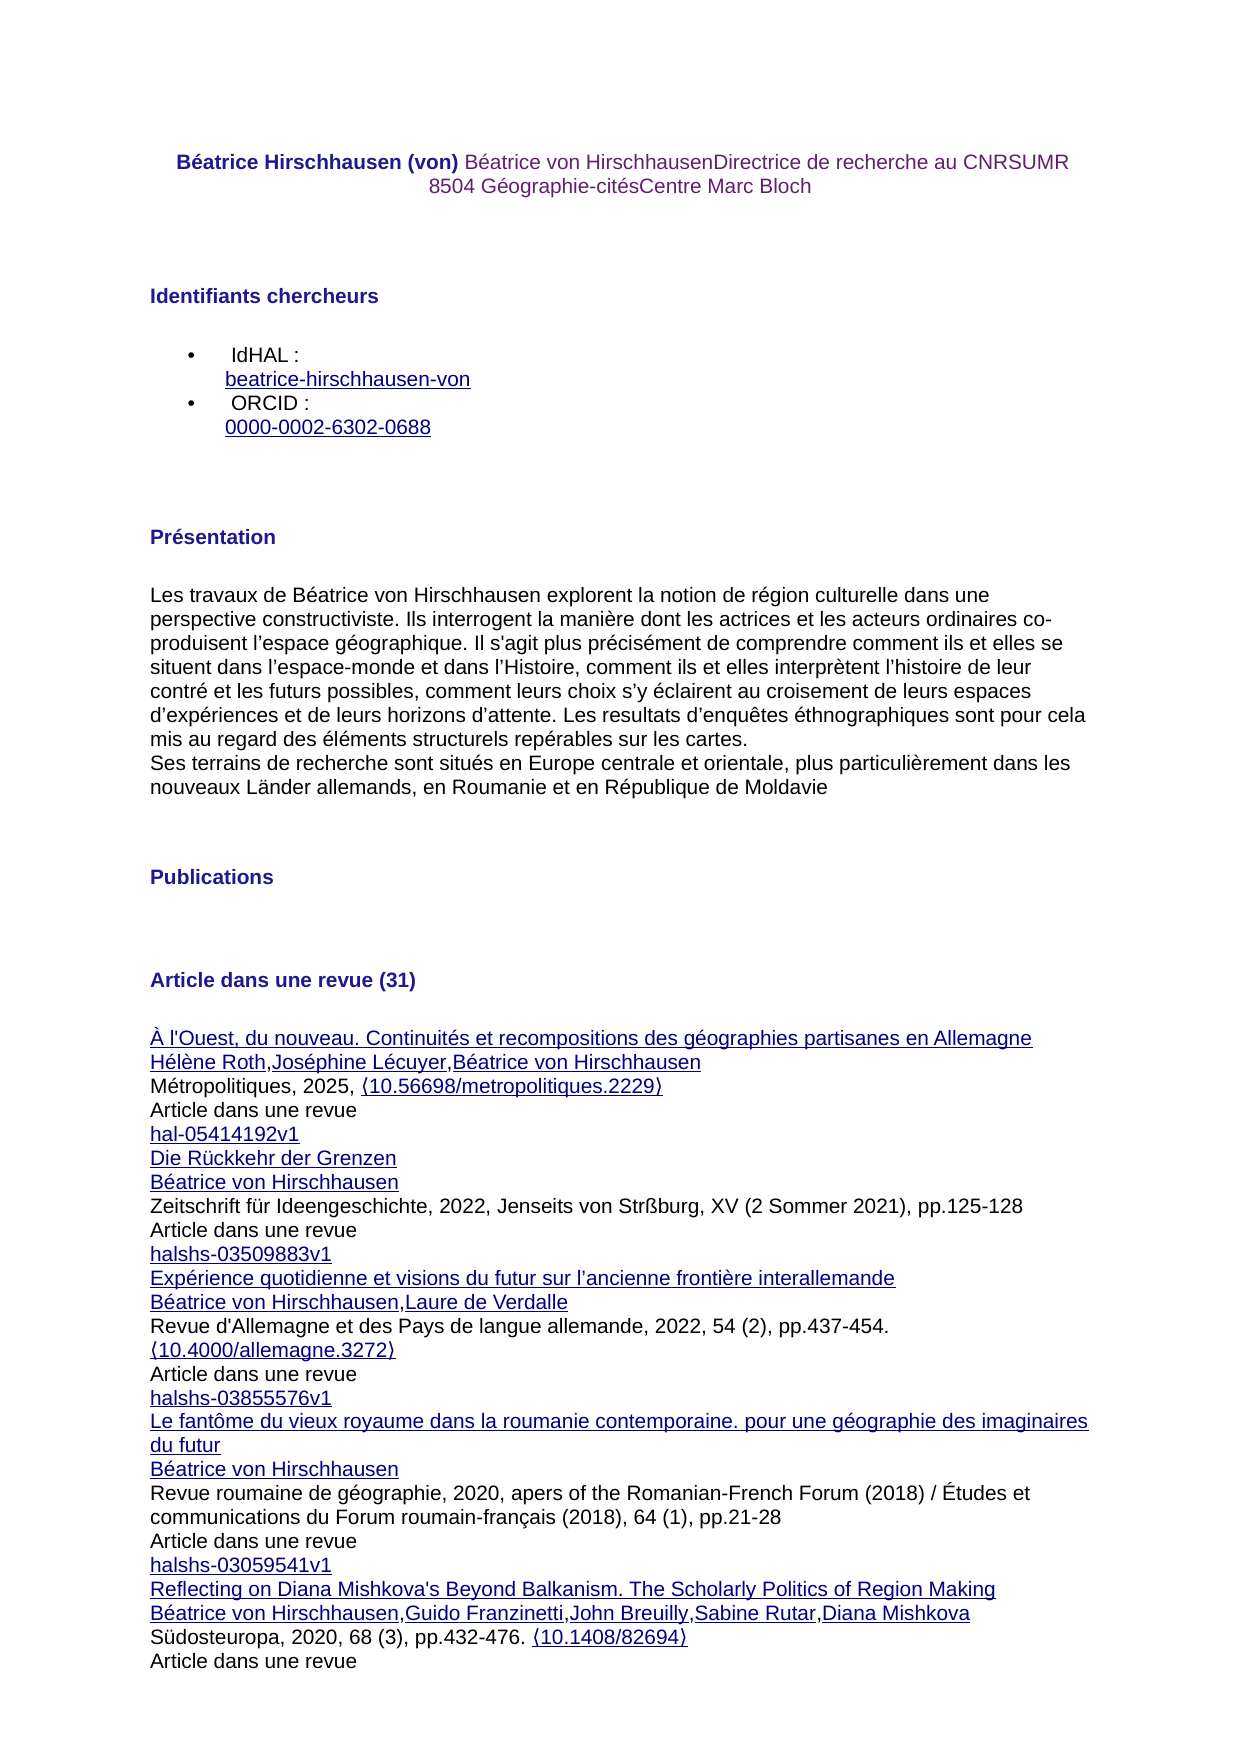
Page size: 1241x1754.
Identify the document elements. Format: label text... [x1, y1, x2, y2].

table_header À l'Ouest, du nouveau. Continuités et recompositions des géographies partisanes en Allemagne Hélène Roth,Joséphine Lécuyer,Béatrice von Hirschhausen Métropolitiques, 2025, ⟨10.56698/metropolitiques.2229⟩ Article dans une revue hal-05414192v1 [150, 1026, 1090, 1146]
subtitle Présentation [150, 525, 1090, 549]
table_cell Reflecting on Diana Mishkova's Beyond Balkanism. The Scholarly Politics of Region Making Béatrice von Hirschhausen,Guido Franzinetti,John Breuilly,Sabine Rutar,Diana Mishkova Südosteuropa, 2020, 68 (3), pp.432-476. ⟨10.1408/82694⟩ Article dans une revue [150, 1577, 1090, 1673]
table_cell Le fantôme du vieux royaume dans la roumanie contemporaine. pour une géographie des imaginaires du futur Béatrice von Hirschhausen Revue roumaine de géographie, 2020, apers of the Romanian-French Forum (2018) / Études et communications du Forum roumain-français (2018), 64 (1), pp.21-28 Article dans une revue halshs-03059541v1 [150, 1409, 1090, 1577]
text Les travaux de Béatrice von Hirschhausen explorent la notion de région culturelle dans une perspective constructiviste. Ils interrogent la manière dont les actrices et les acteurs ordinaires co-produisent l’espace géographique. Il s'agit plus précisément de comprendre comment ils et elles se situent dans l’espace-monde et dans l’Histoire, comment ils et elles interprètent l’histoire de leur contré et les futurs possibles, comment leurs choix s’y éclairent au croisement de leurs espaces d’expériences et de leurs horizons d’attente. Les resultats d’enquêtes éthnographiques sont pour cela mis au regard des éléments structurels repérables sur les cartes. [150, 583, 1090, 751]
subtitle Béatrice Hirschhausen (von) Béatrice von HirschhausenDirectrice de recherche au CNRSUMR 8504 Géographie-citésCentre Marc Bloch [150, 150, 1090, 198]
table_cell Expérience quotidienne et visions du futur sur l’ancienne frontière interallemande Béatrice von Hirschhausen,Laure de Verdalle Revue d'Allemagne et des Pays de langue allemande, 2022, 54 (2), pp.437-454. ⟨10.4000/allemagne.3272⟩ Article dans une revue halshs-03855576v1 [150, 1266, 1090, 1409]
list beatrice-hirschhausen-von [187, 367, 1090, 391]
list 0000-0002-6302-0688 [187, 414, 1090, 438]
subtitle Identifiants chercheurs [150, 284, 1090, 308]
text Ses terrains de recherche sont situés en Europe centrale et orientale, plus particulièrement dans les nouveaux Länder allemands, en Roumanie et en République de Moldavie [150, 751, 1090, 799]
subtitle Article dans une revue (31) [150, 968, 1090, 992]
list ORCID : [187, 391, 1090, 414]
list IdHAL : [187, 343, 1090, 367]
subtitle Publications [150, 864, 1090, 888]
table_cell Die Rückkehr der Grenzen Béatrice von Hirschhausen Zeitschrift für Ideengeschichte, 2022, Jenseits von Strßburg, XV (2 Sommer 2021), pp.125-128 Article dans une revue halshs-03509883v1 [150, 1146, 1090, 1266]
